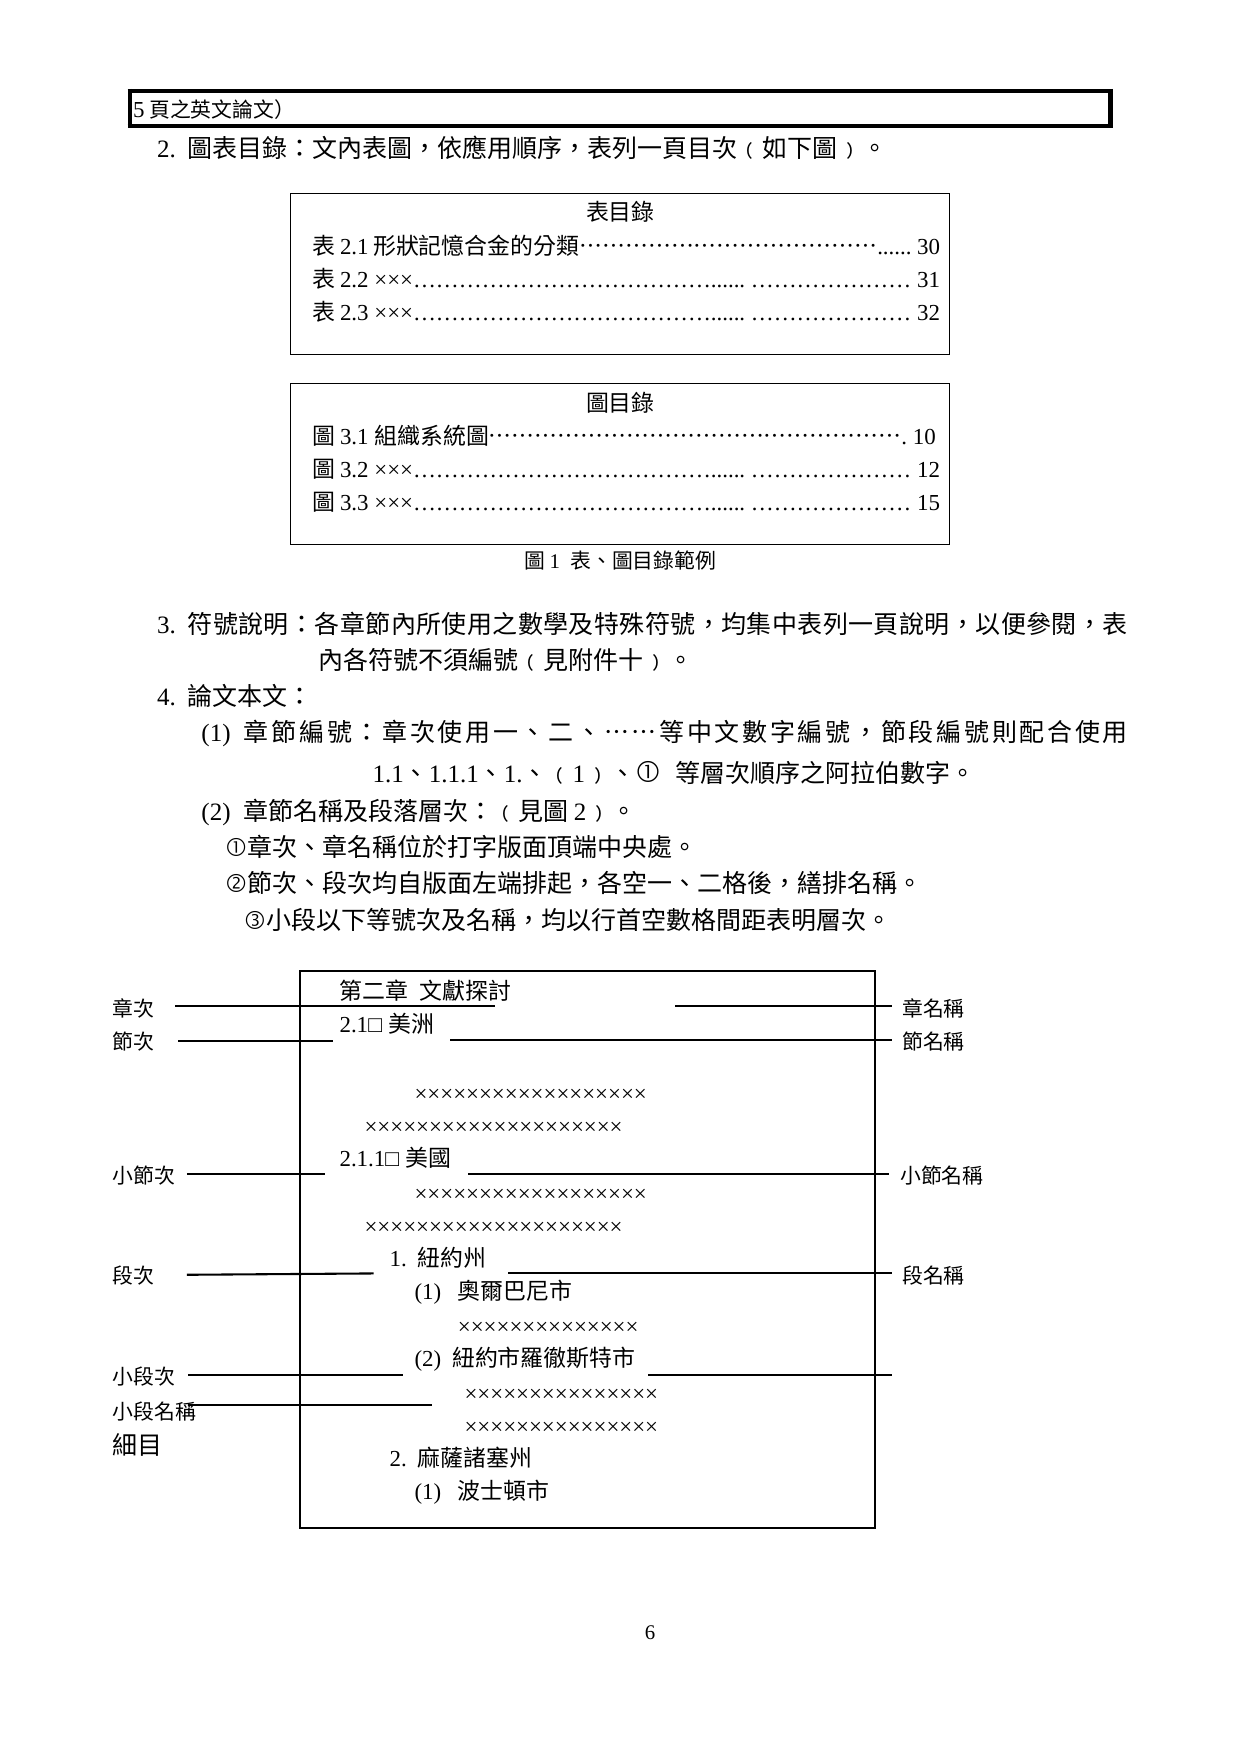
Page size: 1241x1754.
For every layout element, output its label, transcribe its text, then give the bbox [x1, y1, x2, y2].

text 細目 [876, 1425, 1175, 1462]
table_cell 5頁之英文論文） [132, 93, 331, 123]
text 小段次 小段名稱 [876, 1356, 1175, 1425]
text 節次 節名稱 [112, 1022, 299, 1056]
table_cell 圖1 表、圖目錄範例 [291, 545, 950, 579]
text 細目 [112, 1425, 299, 1462]
text 小節次 小節名稱 [876, 1156, 1175, 1189]
text 節次 節名稱 [301, 1022, 874, 1056]
table_cell [1016, 93, 1108, 123]
list 章次、章名稱位於打字版面頂端中央處。 [225, 828, 1128, 864]
text 小段次 小段名稱 [112, 1356, 299, 1425]
table_cell [291, 355, 950, 383]
text 節次 節名稱 [876, 1022, 1150, 1056]
table_cell [331, 93, 1016, 123]
list 符號說明：各章節內所使用之數學及特殊符號，均集中表列一頁說明，以便參閱，表內各符號不須編號﹙見附件十﹚。 [157, 604, 1128, 677]
text 小段次 小段名稱 [301, 1356, 874, 1425]
list 圖表目錄：文內表圖，依應用順序，表列一頁目次﹙如下圖﹚。 [157, 128, 1128, 164]
table_header 表目錄 表2.1形狀記憶合金的分類…………………………………...... 30 表2.2 ×××…………………………………...... ………………… 31 表2.3 ×××…………………………………...... ………………… 32 [291, 194, 949, 353]
text 小節次 小節名稱 [301, 1156, 874, 1189]
text 章次 章名稱 [301, 989, 874, 1022]
text 小段以下等號次及名稱，均以行首空數格間距表明層次。 [112, 900, 1087, 936]
text 段次 段名稱 [876, 1256, 1162, 1289]
text 章次 章名稱 [876, 989, 1137, 1022]
list 章節名稱及段落層次：﹙見圖2﹚。 [201, 791, 1128, 828]
text 段次 段名稱 [301, 1256, 874, 1289]
text 章次 章名稱 [112, 989, 299, 1022]
text 段次 段名稱 [112, 1256, 299, 1289]
list 論文本文： [157, 677, 1128, 713]
list 節次、段次均自版面左端排起，各空一、二格後，繕排名稱。 [225, 864, 1128, 900]
text 細目 [301, 1425, 874, 1462]
text 小節次 小節名稱 [112, 1156, 299, 1189]
list 章節編號：章次使用一、二、……等中文數字編號，節段編號則配合使用1.1、1.1.1、1.、﹙1﹚、 等層次順序之阿拉伯數字。 [201, 713, 1128, 791]
table_cell 圖目錄 圖3.1 組織系統圖………………………………………………. 10 圖3.2 ×××…………………………………...... ………………… 12 圖3.3 ×××…………………………………...... ………………… 15 [291, 384, 949, 544]
